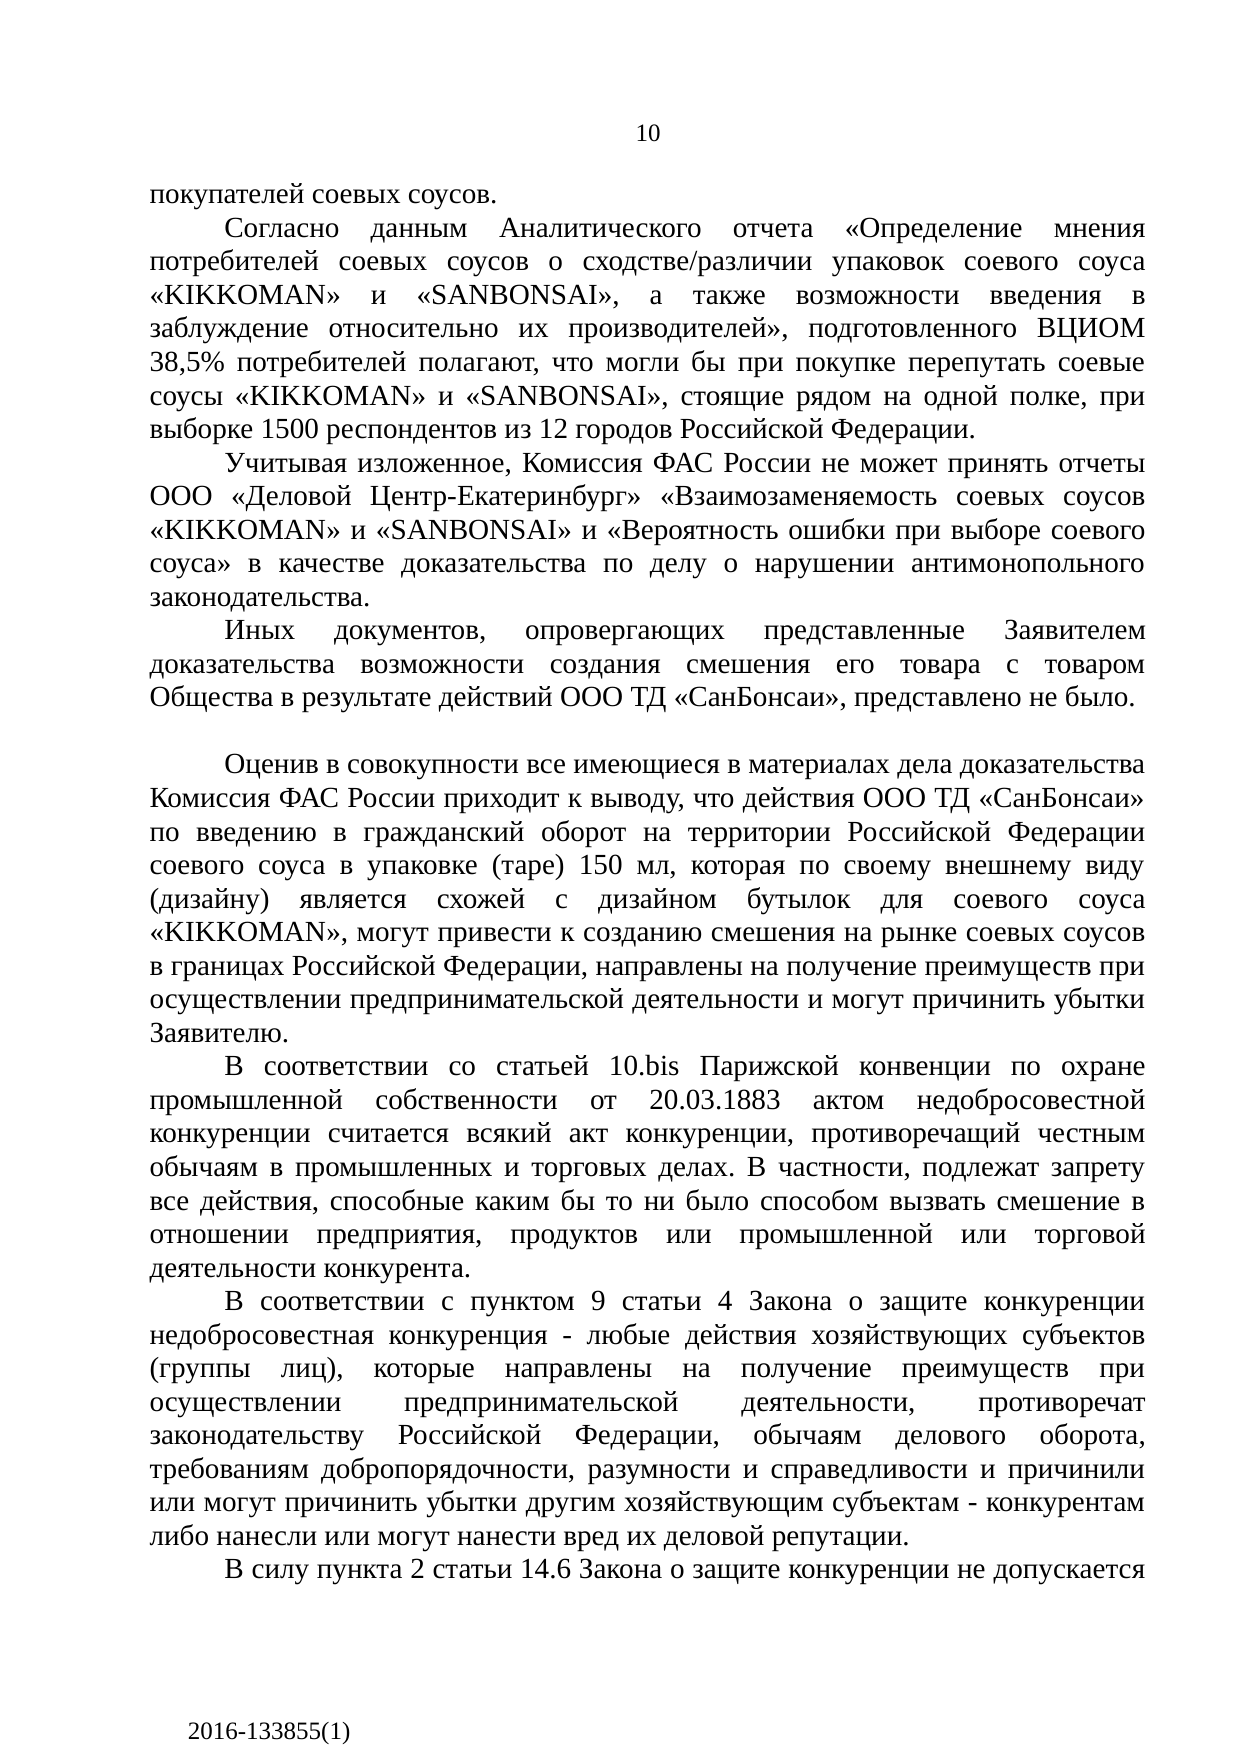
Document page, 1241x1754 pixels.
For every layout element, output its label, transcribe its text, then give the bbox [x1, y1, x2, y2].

text В соответствии с пунктом 9 статьи 4 Закона о защите конкуренции недобросовестная конкуренция - любые действия хозяйствующих субъектов (группы лиц), которые направлены на получение преимуществ при осуществлении предпринимательской деятельности, противоречат законодательству Российской Федерации, обычаям делового оборота, требованиям добропорядочности, разумности и справедливости и причинили или могут причинить убытки другим хозяйствующим субъектам - конкурентам либо нанесли или могут нанести вред их деловой репутации. [149, 1283, 1146, 1552]
text Иных документов, опровергающих представленные Заявителем доказательства возможности создания смешения его товара с товаром Общества в результате действий ООО ТД «СанБонсаи», представлено не было. [149, 612, 1146, 713]
text Оценив в совокупности все имеющиеся в материалах дела доказательства Комиссия ФАС России приходит к выводу, что действия ООО ТД «СанБонсаи» по введению в гражданский оборот на территории Российской Федерации соевого соуса в упаковке (таре) 150 мл, которая по своему внешнему виду (дизайну) является схожей с дизайном бутылок для соевого соуса «KIKKOMAN», могут привести к созданию смешения на рынке соевых соусов в границах Российской Федерации, направлены на получение преимуществ при осуществлении предпринимательской деятельности и могут причинить убытки Заявителю. [149, 747, 1146, 1048]
text Согласно данным Аналитического отчета «Определение мнения потребителей соевых соусов о сходстве/различии упаковок соевого соуса «KIKKOMAN» и «SANBONSAI», а также возможности введения в заблуждение относительно их производителей», подготовленного ВЦИОМ 38,5% потребителей полагают, что могли бы при покупке перепутать соевые соусы «KIKKOMAN» и «SANBONSAI», стоящие рядом на одной полке, при выборке 1500 респондентов из 12 городов Российской Федерации. [149, 210, 1146, 445]
text покупателей соевых соусов. [149, 176, 1146, 210]
text В соответствии со статьей 10.bis Парижской конвенции по охране промышленной собственности от 20.03.1883 актом недобросовестной конкуренции считается всякий акт конкуренции, противоречащий честным обычаям в промышленных и торговых делах. В частности, подлежат запрету все действия, способные каким бы то ни было способом вызвать смешение в отношении предприятия, продуктов или промышленной или торговой деятельности конкурента. [149, 1048, 1146, 1283]
text Учитывая изложенное, Комиссия ФАС России не может принять отчеты ООО «Деловой Центр-Екатеринбург» «Взаимозаменяемость соевых соусов «KIKKOMAN» и «SANBONSAI» и «Вероятность ошибки при выборе соевого соуса» в качестве доказательства по делу о нарушении антимонопольного законодательства. [149, 445, 1146, 612]
text В силу пункта 2 статьи 14.6 Закона о защите конкуренции не допускается [149, 1552, 1146, 1585]
